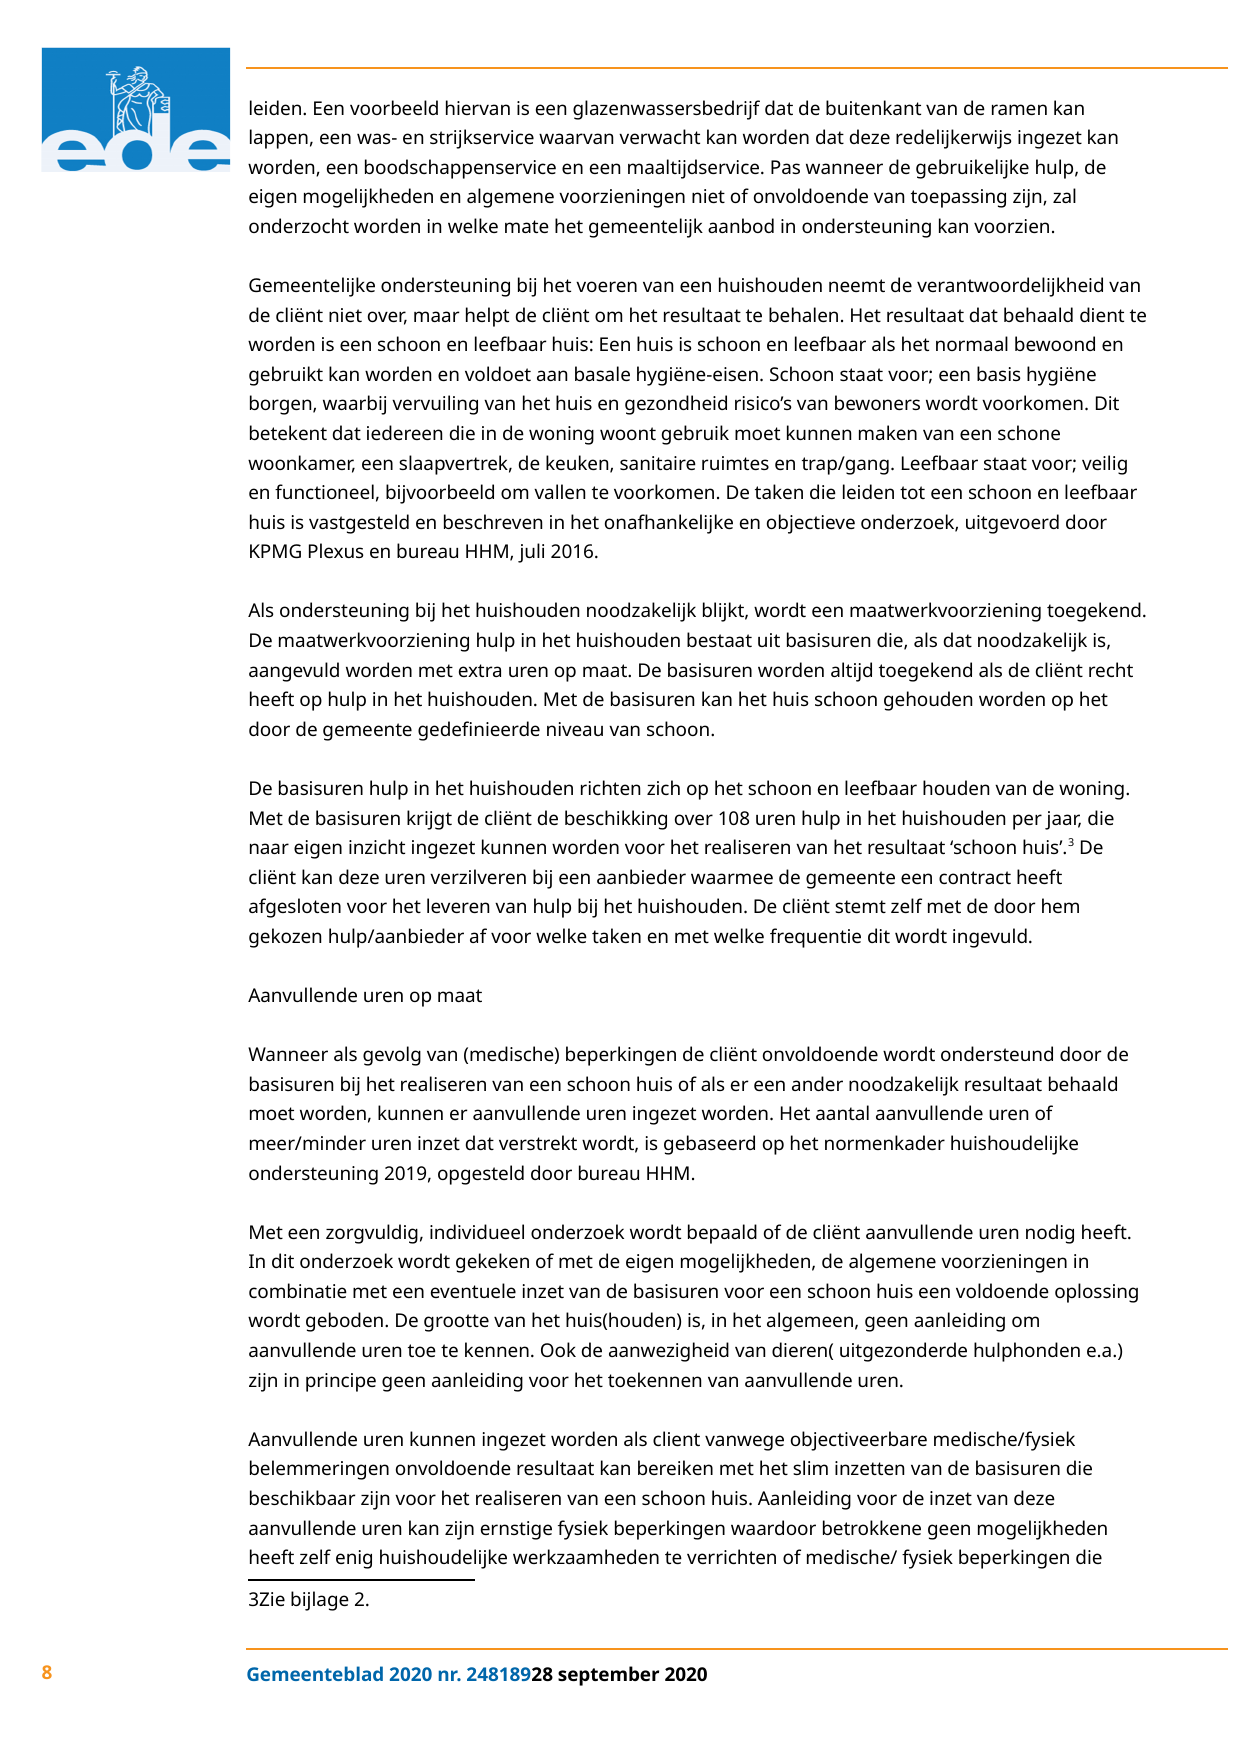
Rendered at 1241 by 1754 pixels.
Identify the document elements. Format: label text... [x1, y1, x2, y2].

text Met een zorgvuldig, individueel onderzoek wordt bepaald of de cliënt aanvullende uren nodig heeft. In dit onderzoek wordt gekeken of met de eigen mogelijkheden, de algemene voorzieningen in combinatie met een eventuele inzet van de basisuren voor een schoon huis een voldoende oplossing wordt geboden. De grootte van het huis(houden) is, in het algemeen, geen aanleiding om aanvullende uren toe te kennen. Ook de aanwezigheid van dieren( uitgezonderde hulphonden e.a.) zijn in principe geen aanleiding voor het toekennen van aanvullende uren. [248, 1219, 1152, 1393]
text Aanvullende uren op maat [248, 982, 1152, 1008]
text Zie bijlage 2. [248, 1586, 1152, 1612]
text Als ondersteuning bij het huishouden noodzakelijk blijkt, wordt een maatwerkvoorziening toegekend. De maatwerkvoorziening hulp in het huishouden bestaat uit basisuren die, als dat noodzakelijk is, aangevuld worden met extra uren op maat. De basisuren worden altijd toegekend als de cliënt recht heeft op hulp in het huishouden. Met de basisuren kan het huis schoon gehouden worden op het door de gemeente gedefinieerde niveau van schoon. [248, 598, 1152, 742]
text Wanneer als gevolg van (medische) beperkingen de cliënt onvoldoende wordt ondersteund door de basisuren bij het realiseren van een schoon huis of als er een ander noodzakelijk resultaat behaald moet worden, kunnen er aanvullende uren ingezet worden. Het aantal aanvullende uren of meer/minder uren inzet dat verstrekt wordt, is gebaseerd op het normenkader huishoudelijke ondersteuning 2019, opgesteld door bureau HHM. [248, 1041, 1152, 1186]
text leiden. Een voorbeeld hiervan is een glazenwassersbedrijf dat de buitenkant van de ramen kan lappen, een was- en strijkservice waarvan verwacht kan worden dat deze redelijkerwijs ingezet kan worden, een boodschappenservice en een maaltijdservice. Pas wanneer de gebruikelijke hulp, de eigen mogelijkheden en algemene voorzieningen niet of onvoldoende van toepassing zijn, zal onderzocht worden in welke mate het gemeentelijk aanbod in ondersteuning kan voorzien. [248, 95, 1152, 239]
picture [41, 47, 231, 172]
text Aanvullende uren kunnen ingezet worden als client vanwege objectiveerbare medische/fysiek belemmeringen onvoldoende resultaat kan bereiken met het slim inzetten van de basisuren die beschikbaar zijn voor het realiseren van een schoon huis. Aanleiding voor de inzet van deze aanvullende uren kan zijn ernstige fysiek beperkingen waardoor betrokkene geen mogelijkheden heeft zelf enig huishoudelijke werkzaamheden te verrichten of medische/ fysiek beperkingen die [248, 1426, 1152, 1570]
text De basisuren hulp in het huishouden richten zich op het schoon en leefbaar houden van de woning. Met de basisuren krijgt de cliënt de beschikking over 108 uren hulp in het huishouden per jaar, die naar eigen inzicht ingezet kunnen worden voor het realiseren van het resultaat ‘schoon huis’. De cliënt kan deze uren verzilveren bij een aanbieder waarmee de gemeente een contract heeft afgesloten voor het leveren van hulp bij het huishouden. De cliënt stemt zelf met de door hem gekozen hulp/aanbieder af voor welke taken en met welke frequentie dit wordt ingevuld. [248, 775, 1152, 949]
text Gemeentelijke ondersteuning bij het voeren van een huishouden neemt de verantwoordelijkheid van de cliënt niet over, maar helpt de cliënt om het resultaat te behalen. Het resultaat dat behaald dient te worden is een schoon en leefbaar huis: Een huis is schoon en leefbaar als het normaal bewoond en gebruikt kan worden en voldoet aan basale hygiëne-eisen. Schoon staat voor; een basis hygiëne borgen, waarbij vervuiling van het huis en gezondheid risico’s van bewoners wordt voorkomen. Dit betekent dat iedereen die in de woning woont gebruik moet kunnen maken van een schone woonkamer, een slaapvertrek, de keuken, sanitaire ruimtes en trap/gang. Leefbaar staat voor; veilig en functioneel, bijvoorbeeld om vallen te voorkomen. De taken die leiden tot een schoon en leefbaar huis is vastgesteld en beschreven in het onafhankelijke en objectieve onderzoek, uitgevoerd door KPMG Plexus en bureau HHM, juli 2016. [248, 272, 1152, 564]
